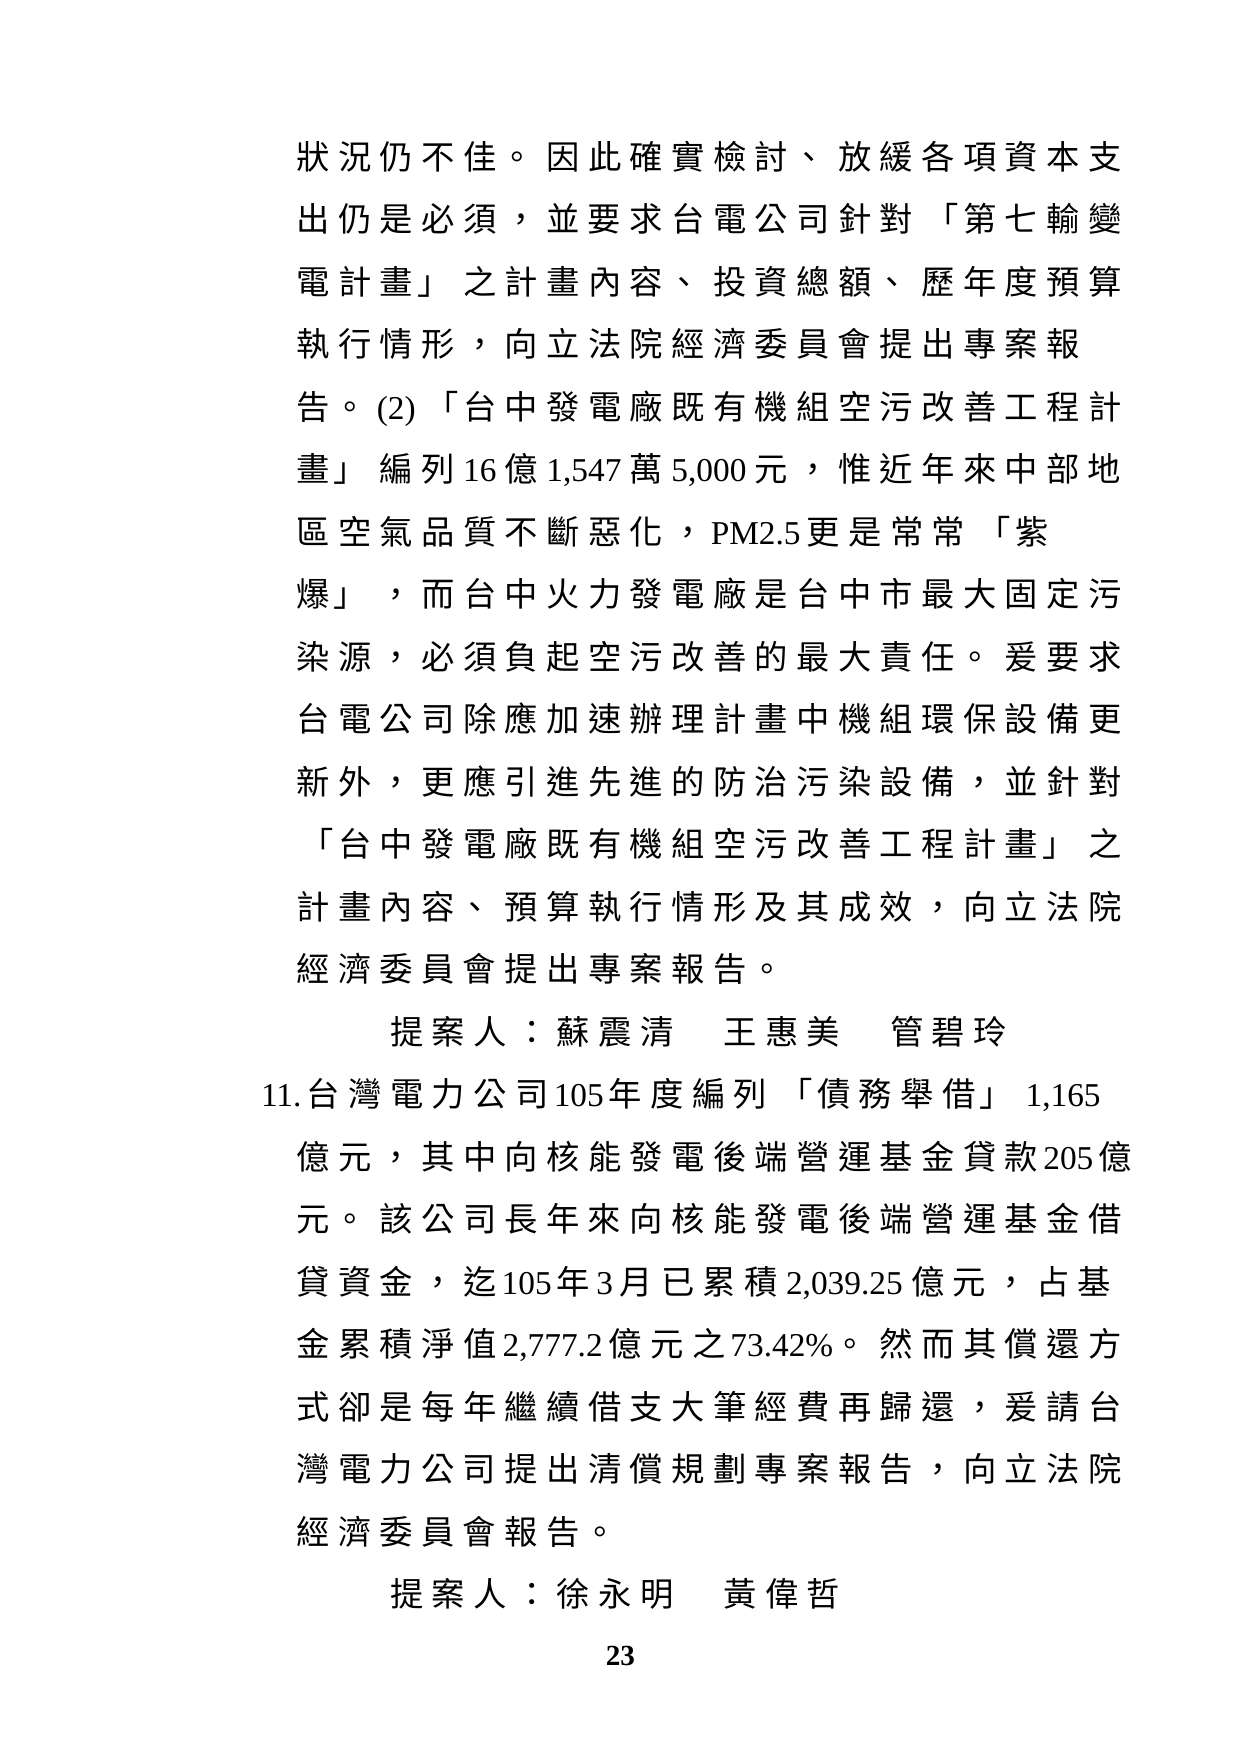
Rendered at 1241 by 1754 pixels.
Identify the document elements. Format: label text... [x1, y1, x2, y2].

list 台灣電力公司105年度編列「債務舉借」1,165億元，其中向核能發電後端營運基金貸款205億元。該公司長年來向核能發電後端營運基金借貸資金，迄105年3月已累積2,039.25億元，占基金累積淨值2,777.2億元之73.42%。然而其償還方式卻是每年繼續借支大筆經費再歸還，爰請台灣電力公司提出清償規劃專案報告，向立法院經濟委員會報告。 [252, 1051, 1136, 1551]
text 提案人：徐永明 黃偉哲 [381, 1551, 1136, 1613]
list 狀況仍不佳。因此確實檢討、放緩各項資本支出仍是必須，並要求台電公司針對「第七輸變電計畫」之計畫內容、投資總額、歷年度預算執行情形，向立法院經濟委員會提出專案報告。(2)「台中發電廠既有機組空污改善工程計畫」編列16億1,547萬5,000元，惟近年來中部地區空氣品質不斷惡化，PM2.5更是常常「紫爆」，而台中火力發電廠是台中市最大固定污染源，必須負起空污改善的最大責任。爰要求台電公司除應加速辦理計畫中機組環保設備更新外，更應引進先進的防治污染設備，並針對「台中發電廠既有機組空污改善工程計畫」之計畫內容、預算執行情形及其成效，向立法院經濟委員會提出專案報告。 [252, 113, 1136, 988]
text 提案人：蘇震清 王惠美 管碧玲 [381, 988, 1136, 1051]
